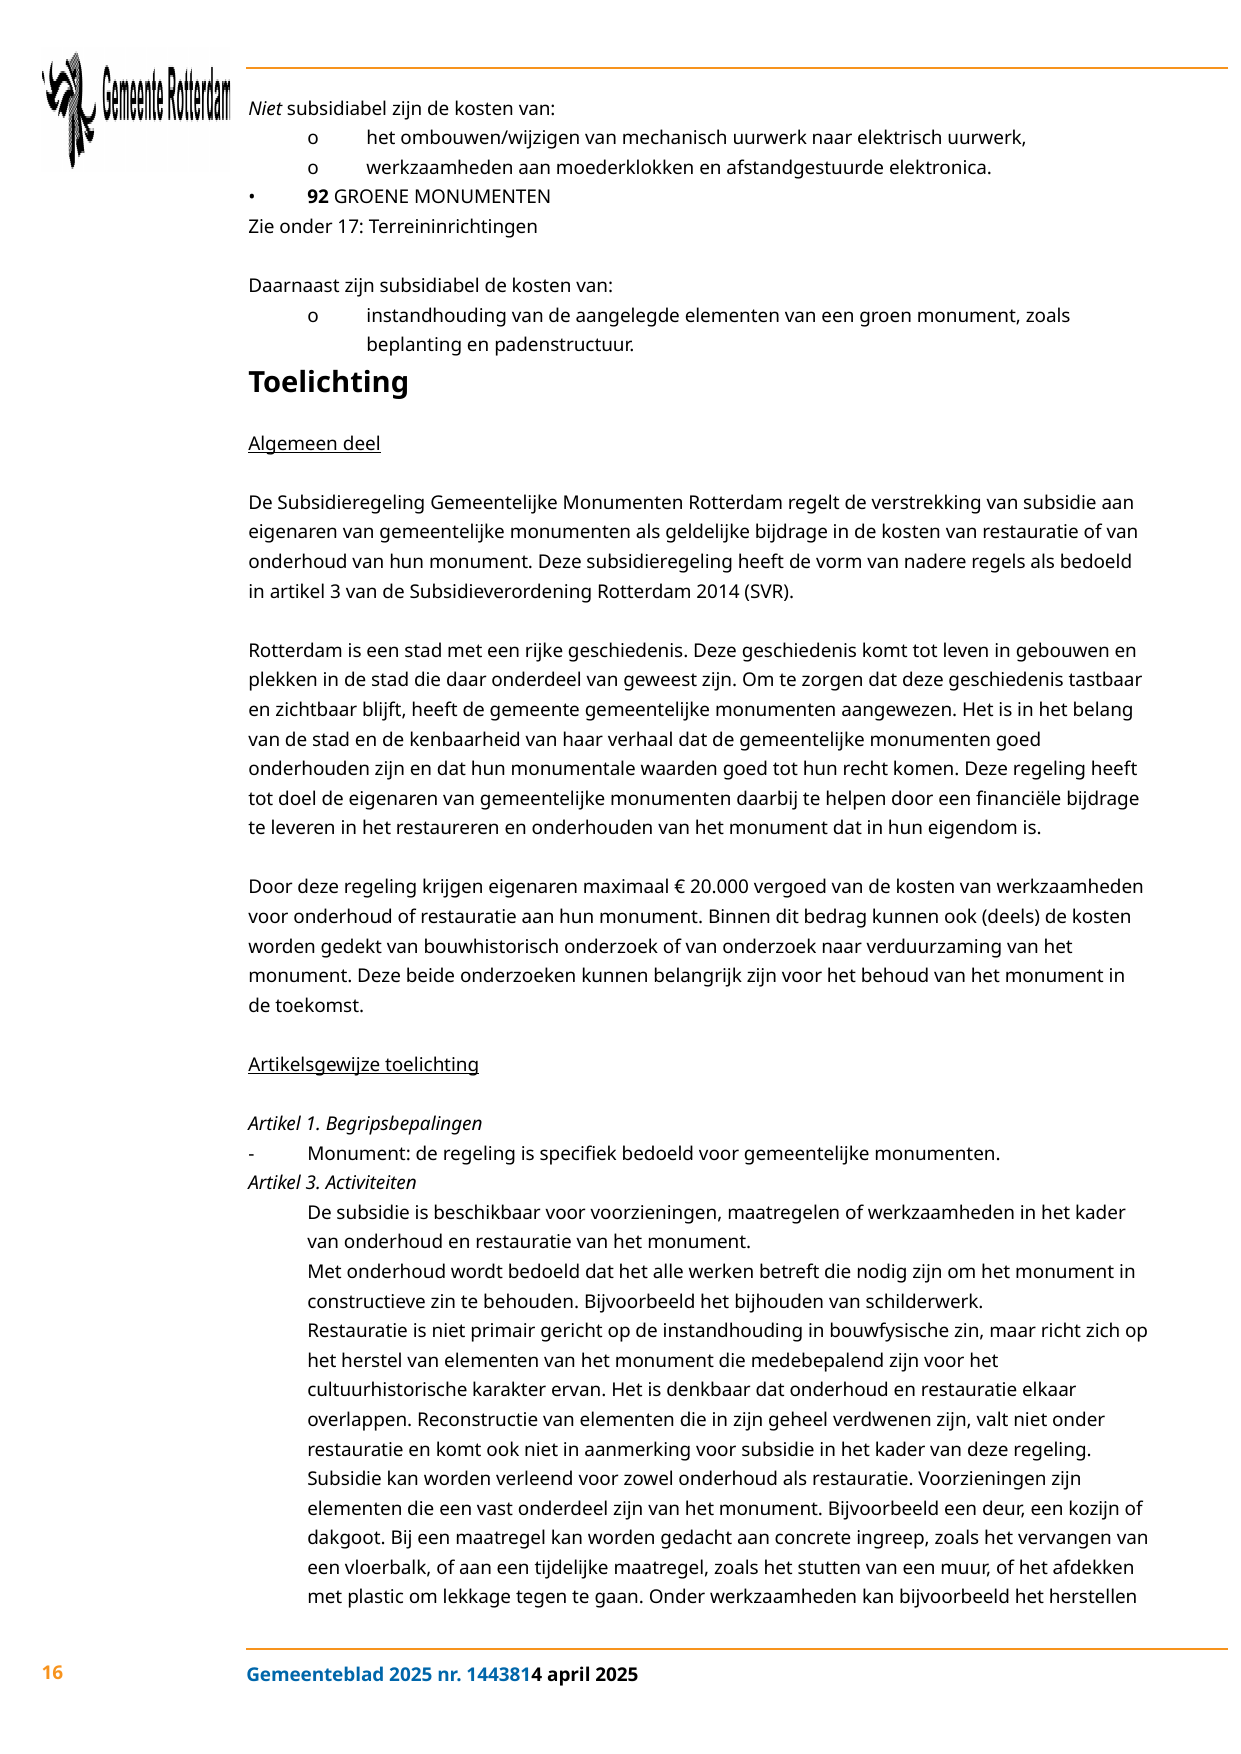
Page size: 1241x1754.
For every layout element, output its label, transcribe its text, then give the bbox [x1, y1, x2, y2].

text Artikelsgewijze toelichting [248, 1051, 1152, 1077]
text Artikel 3. Activiteiten [248, 1169, 1152, 1195]
text Door deze regeling krijgen eigenaren maximaal € 20.000 vergoed van de kosten van werkzaamheden voor onderhoud of restauratie aan hun monument. Binnen dit bedrag kunnen ook (deels) de kosten worden gedekt van bouwhistorisch onderzoek of van onderzoek naar verduurzaming van het monument. Deze beide onderzoeken kunnen belangrijk zijn voor het behoud van het monument in de toekomst. [248, 874, 1152, 1018]
list het ombouwen/wijzigen van mechanisch uurwerk naar elektrisch uurwerk, [307, 124, 1152, 150]
text Rotterdam is een stad met een rijke geschiedenis. Deze geschiedenis komt tot leven in gebouwen en plekken in de stad die daar onderdeel van geweest zijn. Om te zorgen dat deze geschiedenis tastbaar en zichtbaar blijft, heeft de gemeente gemeentelijke monumenten aangewezen. Het is in het belang van de stad en de kenbaarheid van haar verhaal dat de gemeentelijke monumenten goed onderhouden zijn en dat hun monumentale waarden goed tot hun recht komen. Deze regeling heeft tot doel de eigenaren van gemeentelijke monumenten daarbij te helpen door een financiële bijdrage te leveren in het restaureren en onderhouden van het monument dat in hun eigendom is. [248, 637, 1152, 840]
list Monument: de regeling is specifiek bedoeld voor gemeentelijke monumenten. [248, 1140, 1152, 1166]
list De subsidie is beschikbaar voor voorzieningen, maatregelen of werkzaamheden in het kader van onderhoud en restauratie van het monument. [248, 1199, 1152, 1254]
text Algemeen deel [248, 430, 1152, 456]
picture [41, 47, 231, 172]
list Met onderhoud wordt bedoeld dat het alle werken betreft die nodig zijn om het monument in constructieve zin te behouden. Bijvoorbeeld het bijhouden van schilderwerk. [248, 1258, 1152, 1313]
text Zie onder 17: Terreininrichtingen [248, 213, 1152, 239]
text Daarnaast zijn subsidiabel de kosten van: [248, 272, 1152, 298]
text Artikel 1. Begripsbepalingen [248, 1110, 1152, 1136]
list instandhouding van de aangelegde elementen van een groen monument, zoals beplanting en padenstructuur. [307, 302, 1152, 357]
list Restauratie is niet primair gericht op de instandhouding in bouwfysische zin, maar richt zich op het herstel van elementen van het monument die medebepalend zijn voor het cultuurhistorische karakter ervan. Het is denkbaar dat onderhoud en restauratie elkaar overlappen. Reconstructie van elementen die in zijn geheel verdwenen zijn, valt niet onder restauratie en komt ook niet in aanmerking voor subsidie in het kader van deze regeling. [248, 1317, 1152, 1461]
list werkzaamheden aan moederklokken en afstandgestuurde elektronica. [307, 154, 1152, 180]
list 92 GROENE MONUMENTEN [248, 183, 1152, 209]
text Niet subsidiabel zijn de kosten van: [248, 95, 1152, 121]
text De Subsidieregeling Gemeentelijke Monumenten Rotterdam regelt de verstrekking van subsidie aan eigenaren van gemeentelijke monumenten als geldelijke bijdrage in de kosten van restauratie of van onderhoud van hun monument. Deze subsidieregeling heeft de vorm van nadere regels als bedoeld in artikel 3 van de Subsidieverordening Rotterdam 2014 (SVR). [248, 489, 1152, 603]
list Subsidie kan worden verleend voor zowel onderhoud als restauratie. Voorzieningen zijn elementen die een vast onderdeel zijn van het monument. Bijvoorbeeld een deur, een kozijn of dakgoot. Bij een maatregel kan worden gedacht aan concrete ingreep, zoals het vervangen van een vloerbalk, of aan een tijdelijke maatregel, zoals het stutten van een muur, of het afdekken met plastic om lekkage tegen te gaan. Onder werkzaamheden kan bijvoorbeeld het herstellen [248, 1465, 1152, 1609]
text Toelichting [248, 361, 1152, 401]
